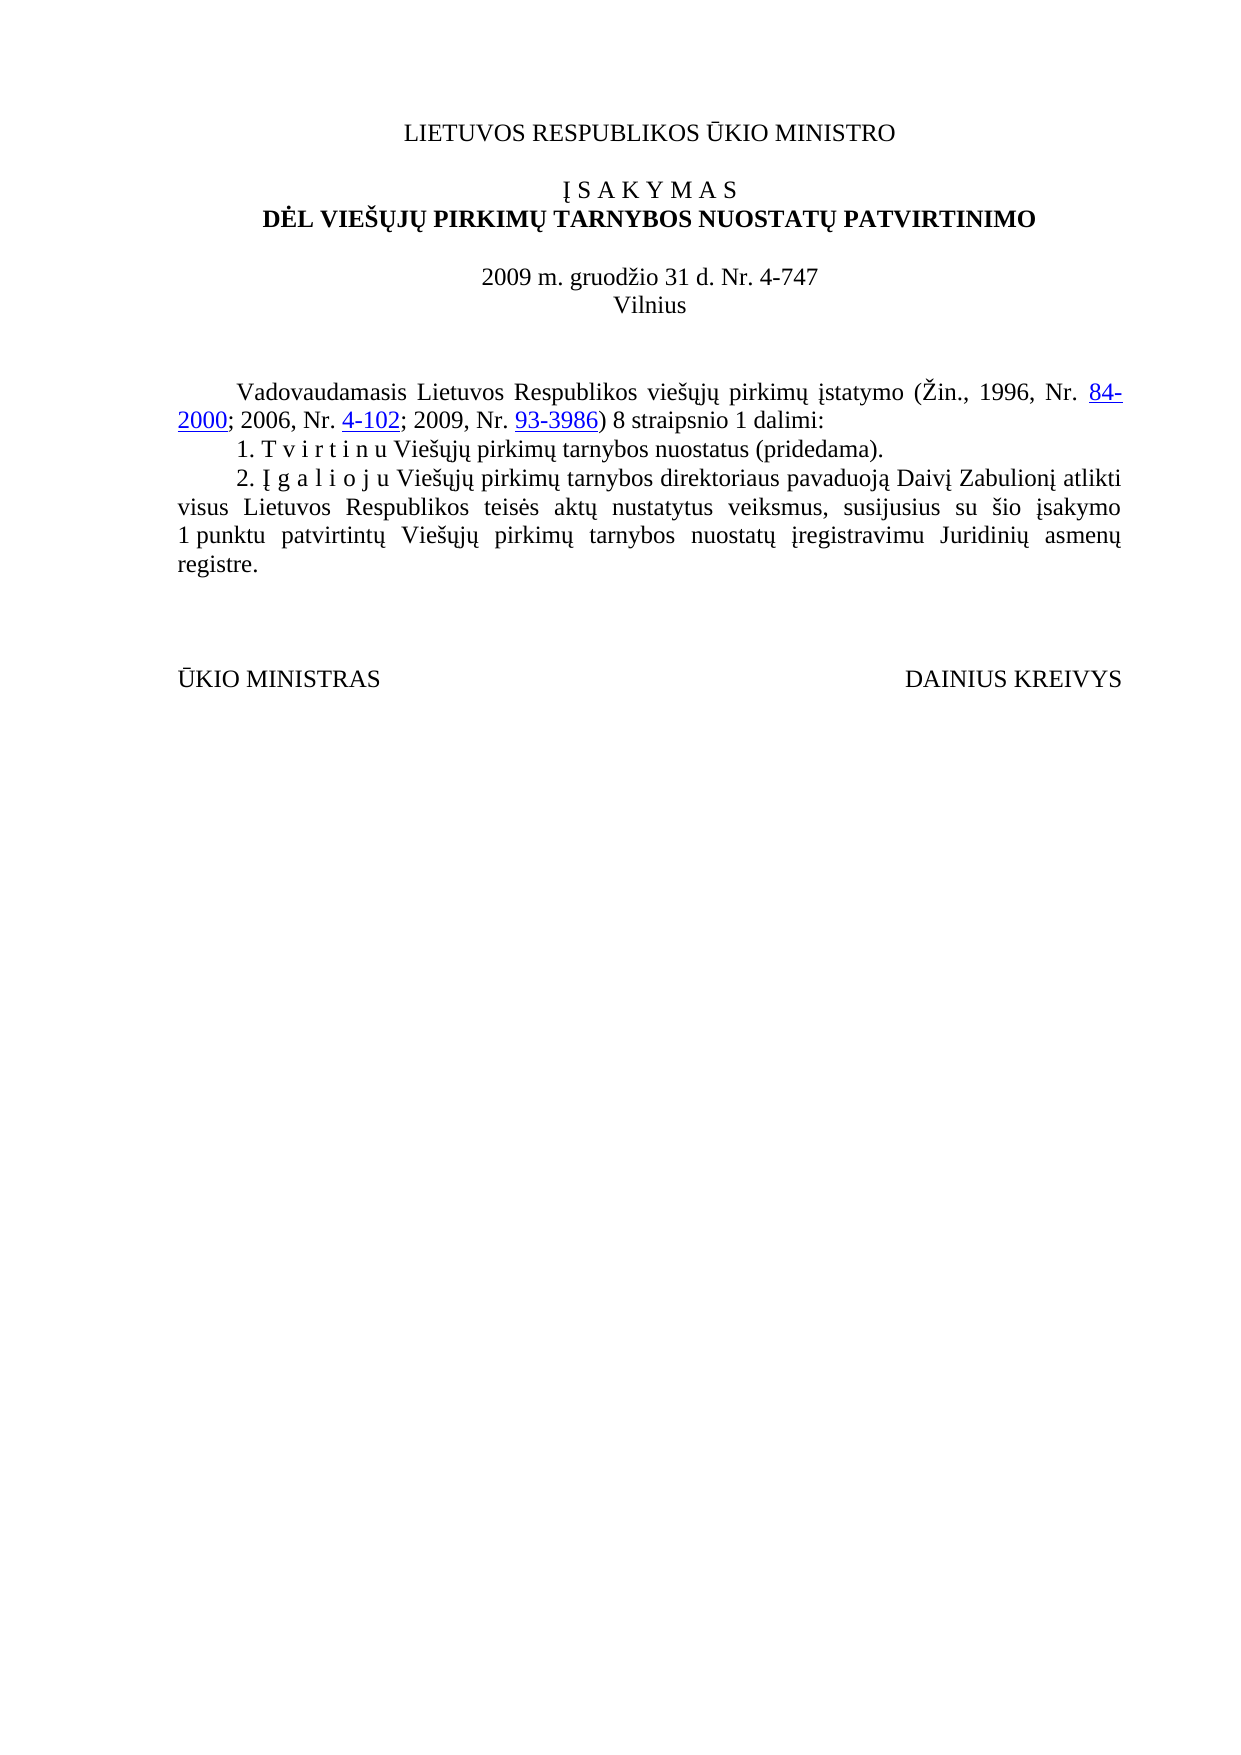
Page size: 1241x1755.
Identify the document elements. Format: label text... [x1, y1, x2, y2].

text 1. T v i r t i n u Viešųjų pirkimų tarnybos nuostatus (pridedama). [177, 434, 1122, 463]
text DĖL VIEŠŲJŲ PIRKIMŲ TARNYBOS NUOSTATŲ PATVIRTINIMO [177, 204, 1122, 233]
text 2009 m. gruodžio 31 d. Nr. 4-747 [177, 262, 1122, 291]
text 2. Į g a l i o j u Viešųjų pirkimų tarnybos direktoriaus pavaduoją Daivį Zabulionį atlikti visus Lietuvos Respublikos teisės aktų nustatytus veiksmus, susijusius su šio įsakymo 1 punktu patvirtintų Viešųjų pirkimų tarnybos nuostatų įregistravimu Juridinių asmenų registre. [177, 463, 1122, 578]
text LIETUVOS RESPUBLIKOS ŪKIO MINISTRO [177, 118, 1122, 147]
text Vilnius [177, 291, 1122, 319]
text Ūkio ministras Dainius Kreivys [177, 664, 1122, 693]
text Į S A K Y M A S [177, 176, 1122, 204]
text Vadovaudamasis Lietuvos Respublikos viešųjų pirkimų įstatymo (Žin., 1996, Nr. 84-2000; 2006, Nr. 4-102; 2009, Nr. 93-3986) 8 straipsnio 1 dalimi: [177, 377, 1122, 434]
